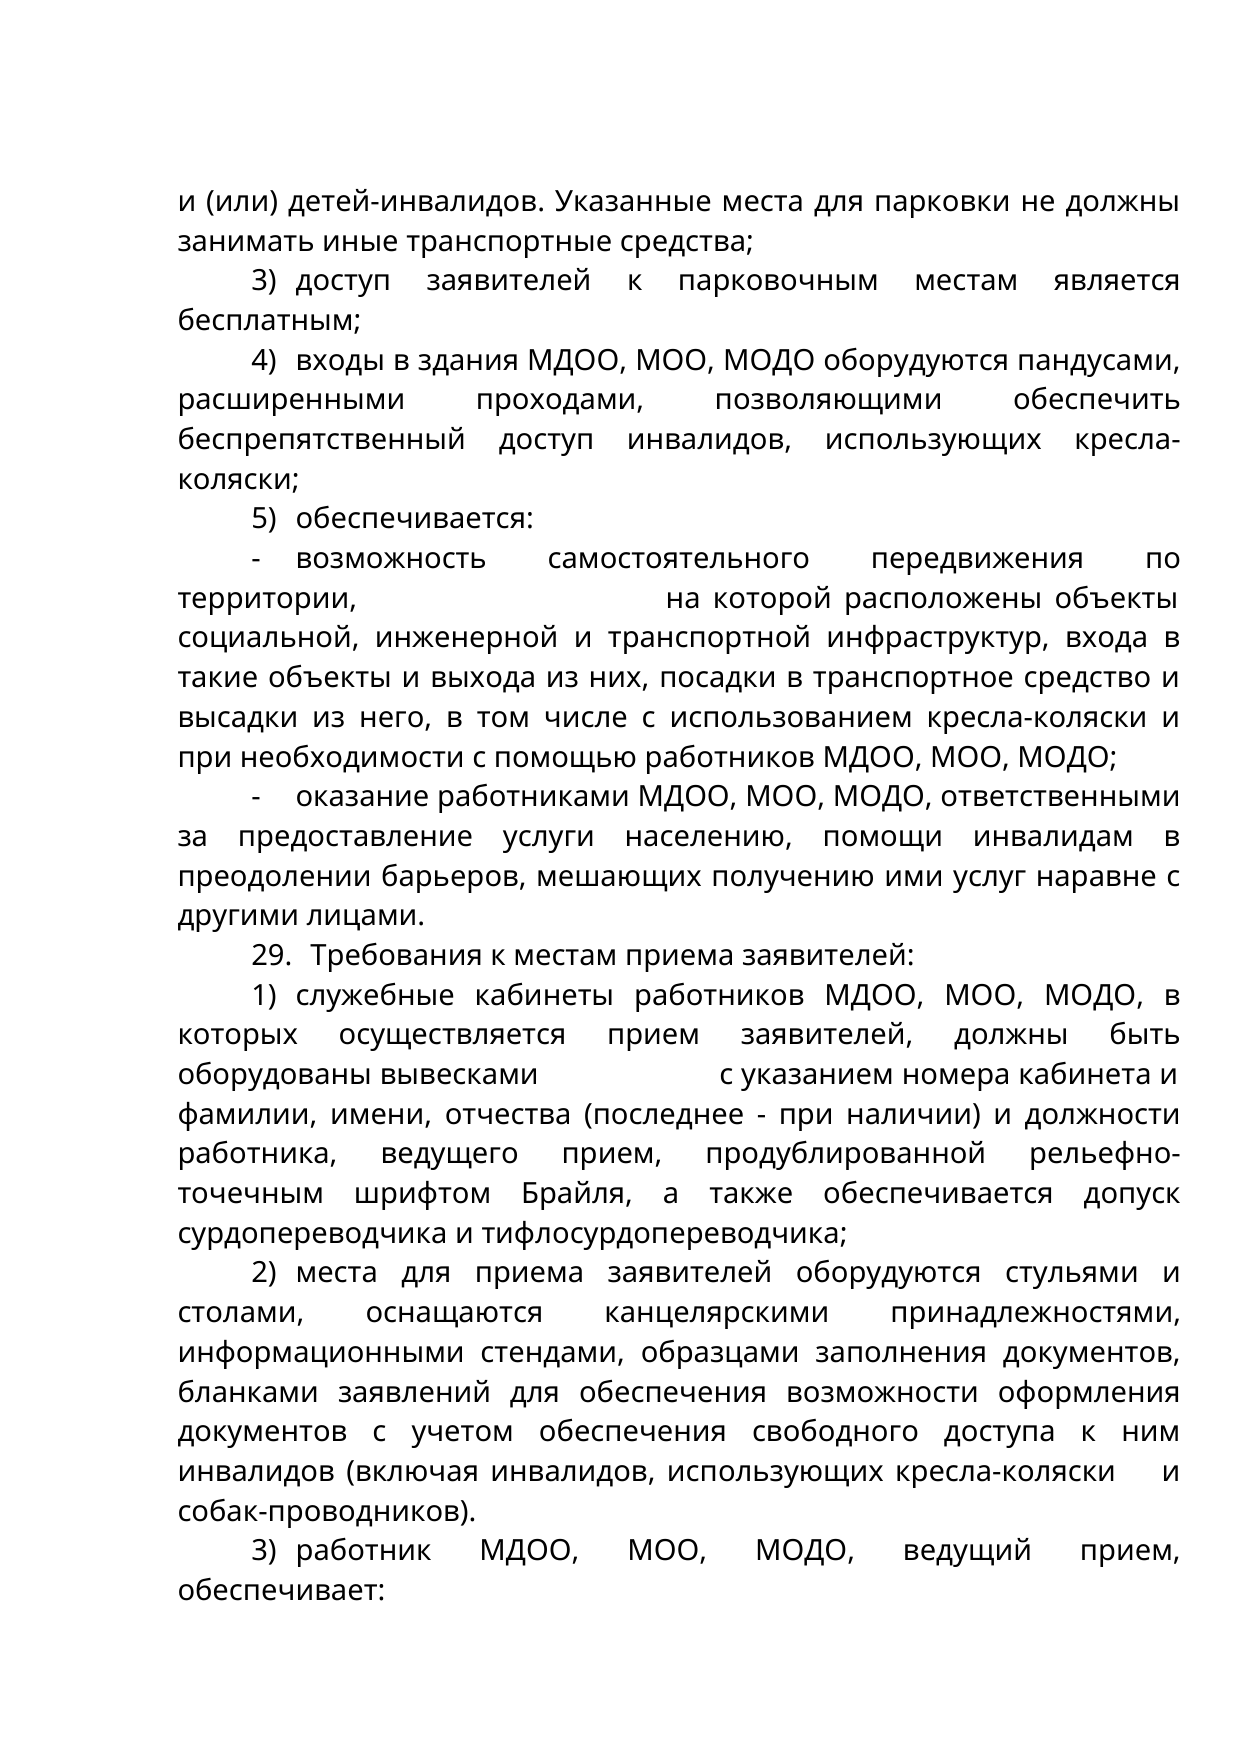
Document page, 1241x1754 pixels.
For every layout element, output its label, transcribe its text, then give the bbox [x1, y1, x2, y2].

text - возможность самостоятельного передвижения по территории, на которой расположены объекты социальной, инженерной и транспортной инфраструктур, входа в такие объекты и выхода из них, посадки в транспортное средство и высадки из него, в том числе с использованием кресла-коляски и при необходимости с помощью работников МДОО, МОО, МОДО; [177, 537, 1181, 776]
text 4) входы в здания МДОО, МОО, МОДО оборудуются пандусами, расширенными проходами, позволяющими обеспечить беспрепятственный доступ инвалидов, использующих кресла-коляски; [177, 339, 1181, 498]
text 3) доступ заявителей к парковочным местам является бесплатным; [177, 259, 1181, 339]
text 5) обеспечивается: [177, 498, 1181, 537]
text - оказание работниками МДОО, МОО, МОДО, ответственными за предоставление услуги населению, помощи инвалидам в преодолении барьеров, мешающих получению ими услуг наравне с другими лицами. [177, 776, 1181, 934]
text и (или) детей-инвалидов. Указанные места для парковки не должны занимать иные транспортные средства; [177, 180, 1181, 259]
text 2) места для приема заявителей оборудуются стульями и столами, оснащаются канцелярскими принадлежностями, информационными стендами, образцами заполнения документов, бланками заявлений для обеспечения возможности оформления документов с учетом обеспечения свободного доступа к ним инвалидов (включая инвалидов, использующих кресла-коляски и собак-проводников). [177, 1252, 1181, 1529]
text 29. Требования к местам приема заявителей: [177, 934, 1181, 974]
text 1) служебные кабинеты работников МДОО, МОО, МОДО, в которых осуществляется прием заявителей, должны быть оборудованы вывесками с указанием номера кабинета и фамилии, имени, отчества (последнее - при наличии) и должности работника, ведущего прием, продублированной рельефно-точечным шрифтом Брайля, а также обеспечивается допуск сурдопереводчика и тифлосурдопереводчика; [177, 974, 1181, 1252]
text 3) работник МДОО, МОО, МОДО, ведущий прием, обеспечивает: [177, 1529, 1181, 1609]
